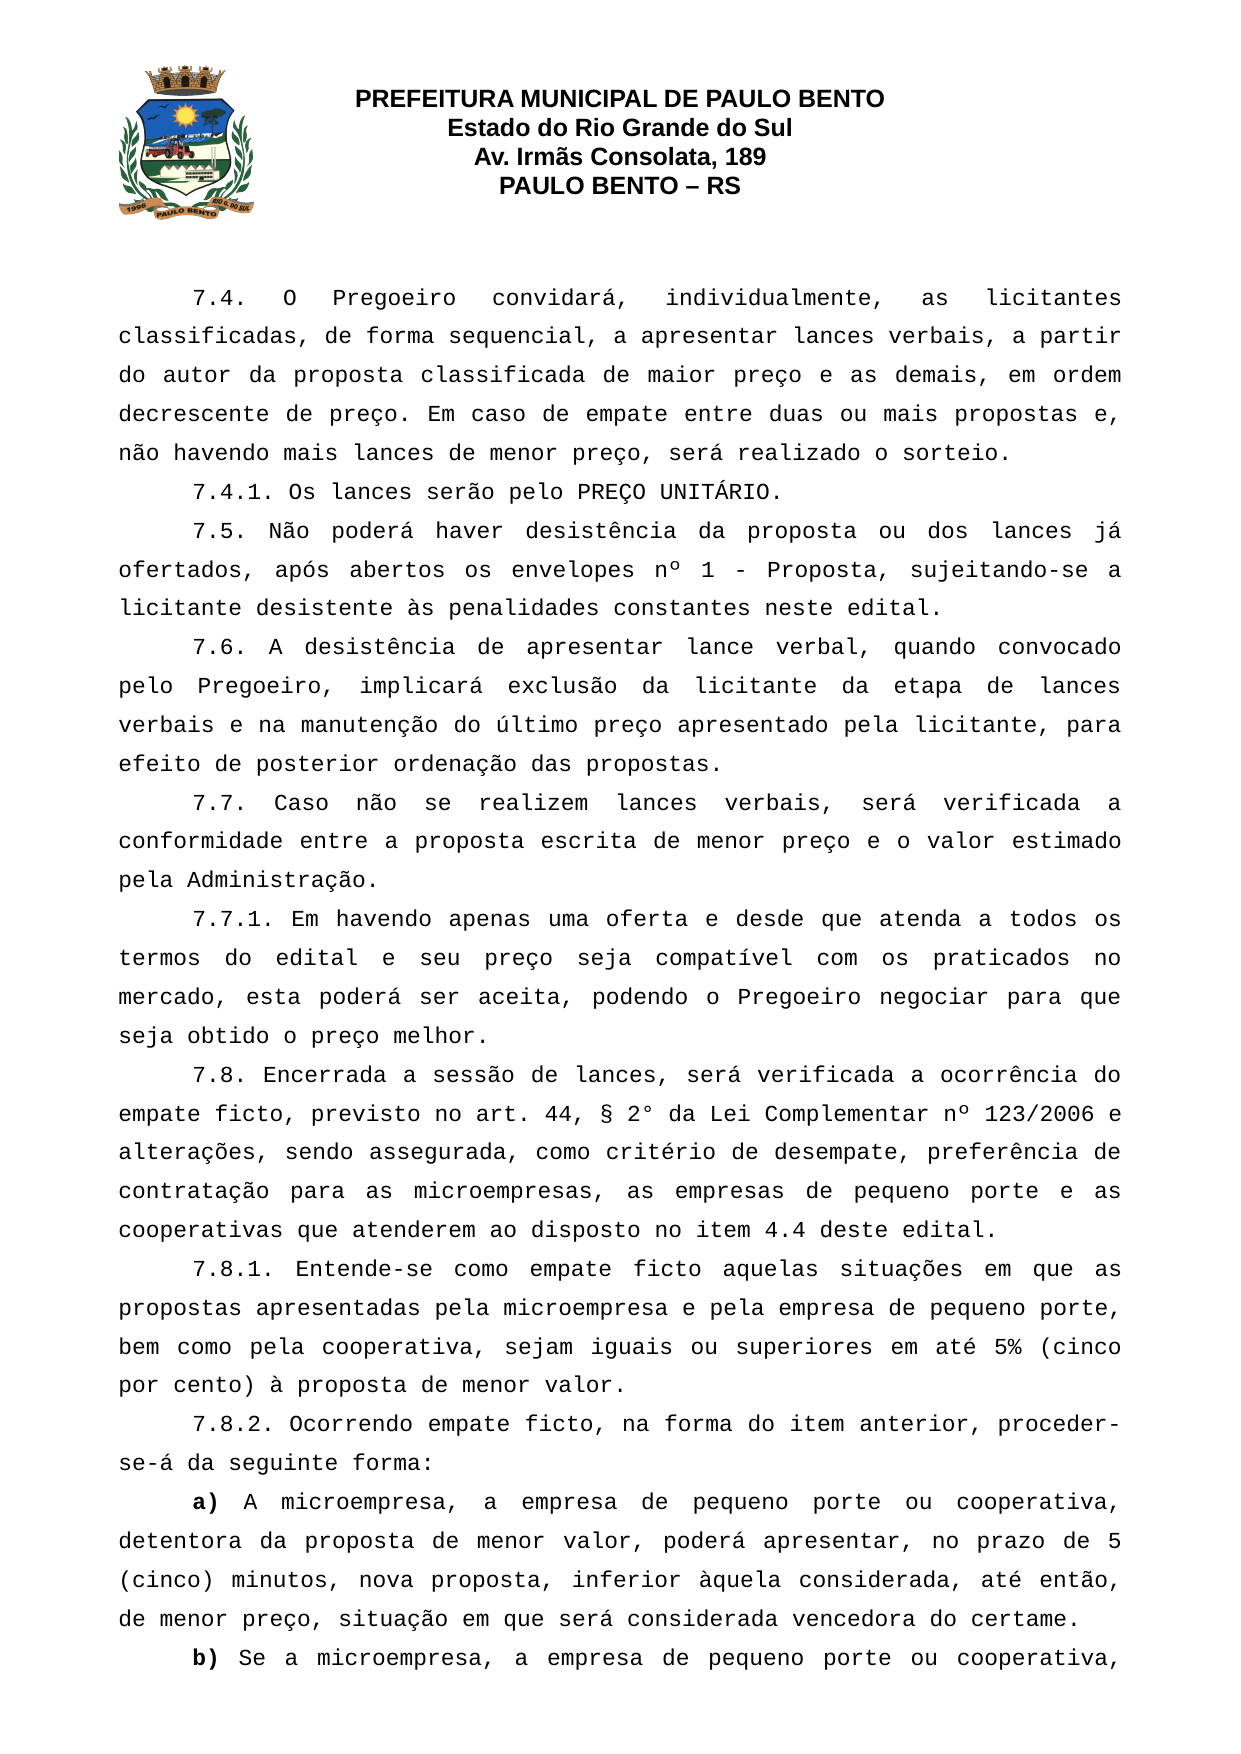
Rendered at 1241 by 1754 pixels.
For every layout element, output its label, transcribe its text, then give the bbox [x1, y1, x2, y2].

text 7.8.1. Entende-se como empate ficto aquelas situações em que as propostas apresentadas pela microempresa e pela empresa de pequeno porte, bem como pela cooperativa, sejam iguais ou superiores em até 5% (cinco por cento) à proposta de menor valor. [118, 1257, 1122, 1400]
text b) Se a microempresa, a empresa de pequeno porte ou cooperativa, [118, 1646, 1122, 1672]
text a) A microempresa, a empresa de pequeno porte ou cooperativa, detentora da proposta de menor valor, poderá apresentar, no prazo de 5 (cinco) minutos, nova proposta, inferior àquela considerada, até então, de menor preço, situação em que será considerada vencedora do certame. [118, 1490, 1122, 1633]
text 7.8. Encerrada a sessão de lances, será verificada a ocorrência do empate ficto, previsto no art. 44, § 2° da Lei Complementar nº 123/2006 e alterações, sendo assegurada, como critério de desempate, preferência de contratação para as microempresas, as empresas de pequeno porte e as cooperativas que atenderem ao disposto no item 4.4 deste edital. [118, 1063, 1122, 1244]
text 7.6. A desistência de apresentar lance verbal, quando convocado pelo Pregoeiro, implicará exclusão da licitante da etapa de lances verbais e na manutenção do último preço apresentado pela licitante, para efeito de posterior ordenação das propostas. [118, 636, 1122, 778]
text 7.8.2. Ocorrendo empate ficto, na forma do item anterior, proceder-se-á da seguinte forma: [118, 1413, 1122, 1477]
text 7.7.1. Em havendo apenas uma oferta e desde que atenda a todos os termos do edital e seu preço seja compatível com os praticados no mercado, esta poderá ser aceita, podendo o Pregoeiro negociar para que seja obtido o preço melhor. [118, 908, 1122, 1050]
text 7.5. Não poderá haver desistência da proposta ou dos lances já ofertados, após abertos os envelopes nº 1 - Proposta, sujeitando-se a licitante desistente às penalidades constantes neste edital. [118, 519, 1122, 623]
text 7.4.1. Os lances serão pelo PREÇO UNITÁRIO. [118, 480, 1122, 506]
text 7.7. Caso não se realizem lances verbais, será verificada a conformidade entre a proposta escrita de menor preço e o valor estimado pela Administração. [118, 791, 1122, 895]
text 7.4. O Pregoeiro convidará, individualmente, as licitantes classificadas, de forma sequencial, a apresentar lances verbais, a partir do autor da proposta classificada de maior preço e as demais, em ordem decrescente de preço. Em caso de empate entre duas ou mais propostas e, não havendo mais lances de menor preço, será realizado o sorteio. [118, 286, 1122, 467]
